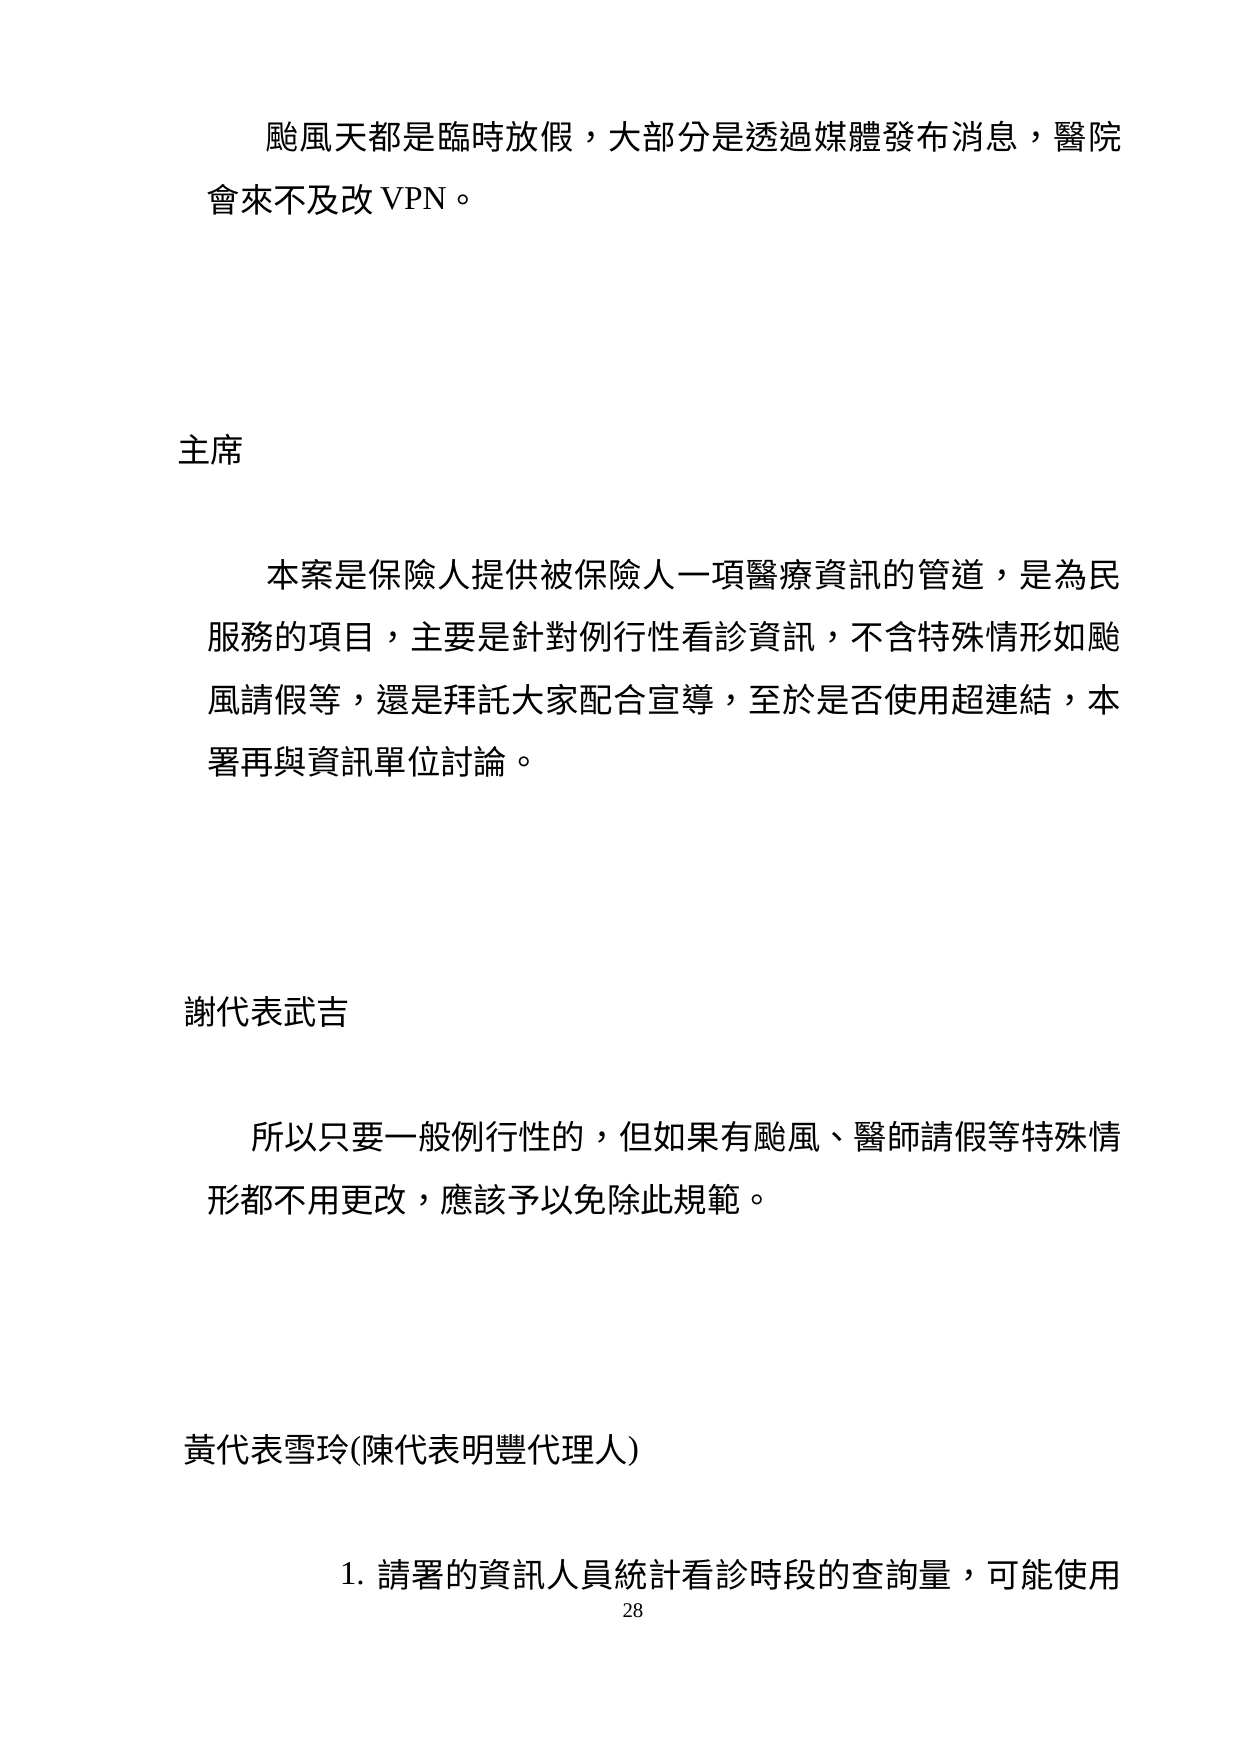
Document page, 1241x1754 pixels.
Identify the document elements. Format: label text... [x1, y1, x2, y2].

text 黃代表雪玲(陳代表明豐代理人) [183, 1406, 1122, 1468]
list 請署的資訊人員統計看診時段的查詢量，可能使用 [339, 1531, 1122, 1593]
text 謝代表武吉 [183, 968, 1122, 1031]
text 颱風天都是臨時放假，大部分是透過媒體發布消息，醫院會來不及改VPN。 [207, 93, 1122, 218]
text 主席 [177, 406, 1122, 468]
text 本案是保險人提供被保險人一項醫療資訊的管道，是為民服務的項目，主要是針對例行性看診資訊，不含特殊情形如颱風請假等，還是拜託大家配合宣導，至於是否使用超連結，本署再與資訊單位討論。 [207, 531, 1122, 781]
text 所以只要一般例行性的，但如果有颱風、醫師請假等特殊情形都不用更改，應該予以免除此規範。 [207, 1093, 1122, 1218]
